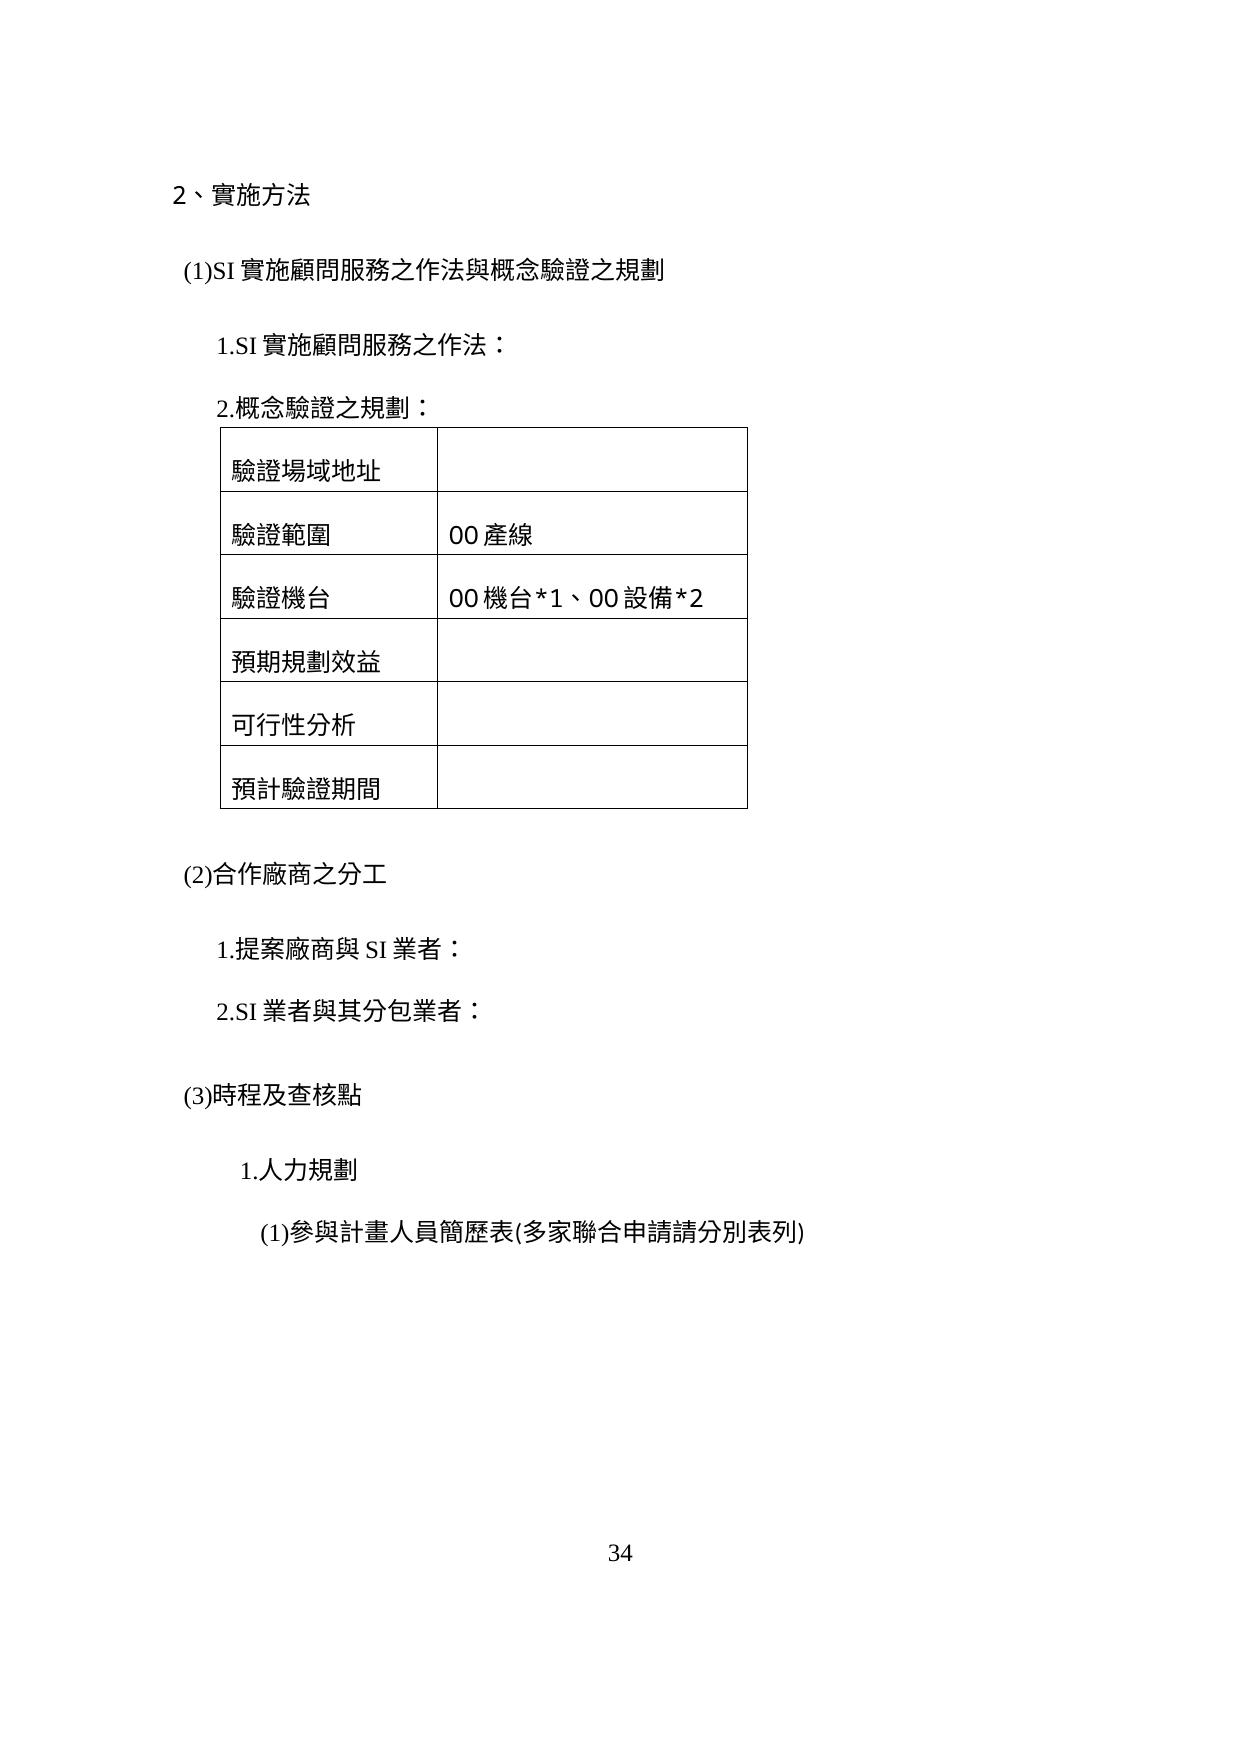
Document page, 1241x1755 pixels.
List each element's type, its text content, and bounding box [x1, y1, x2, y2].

list 人力規劃 [239, 1127, 1128, 1189]
list 提案廠商與SI業者： [216, 906, 1128, 968]
list 參與計畫人員簡歷表(多家聯合申請請分別表列) [260, 1189, 1128, 1252]
list 合作廠商之分工 [183, 831, 1128, 893]
table_cell 驗證範圍 [221, 492, 437, 554]
table_cell [438, 746, 747, 808]
table_header [438, 428, 747, 491]
list 實施方法 [172, 152, 1128, 214]
table_cell 預計驗證期間 [221, 746, 437, 808]
table_cell OO產線 [438, 492, 747, 554]
table_cell 驗證機台 [221, 555, 437, 618]
table_cell 預期規劃效益 [221, 619, 437, 681]
table_cell OO機台*1、OO設備*2 [438, 555, 747, 618]
table_cell [438, 619, 747, 681]
table_cell 可行性分析 [221, 682, 437, 745]
list SI實施顧問服務之作法與概念驗證之規劃 [183, 227, 1128, 289]
table_header 驗證場域地址 [221, 428, 437, 491]
list SI業者與其分包業者： [216, 968, 1128, 1031]
list SI實施顧問服務之作法： [216, 302, 1128, 364]
table_cell [438, 682, 747, 745]
list 時程及查核點 [183, 1052, 1128, 1114]
list 概念驗證之規劃： [216, 364, 1128, 427]
